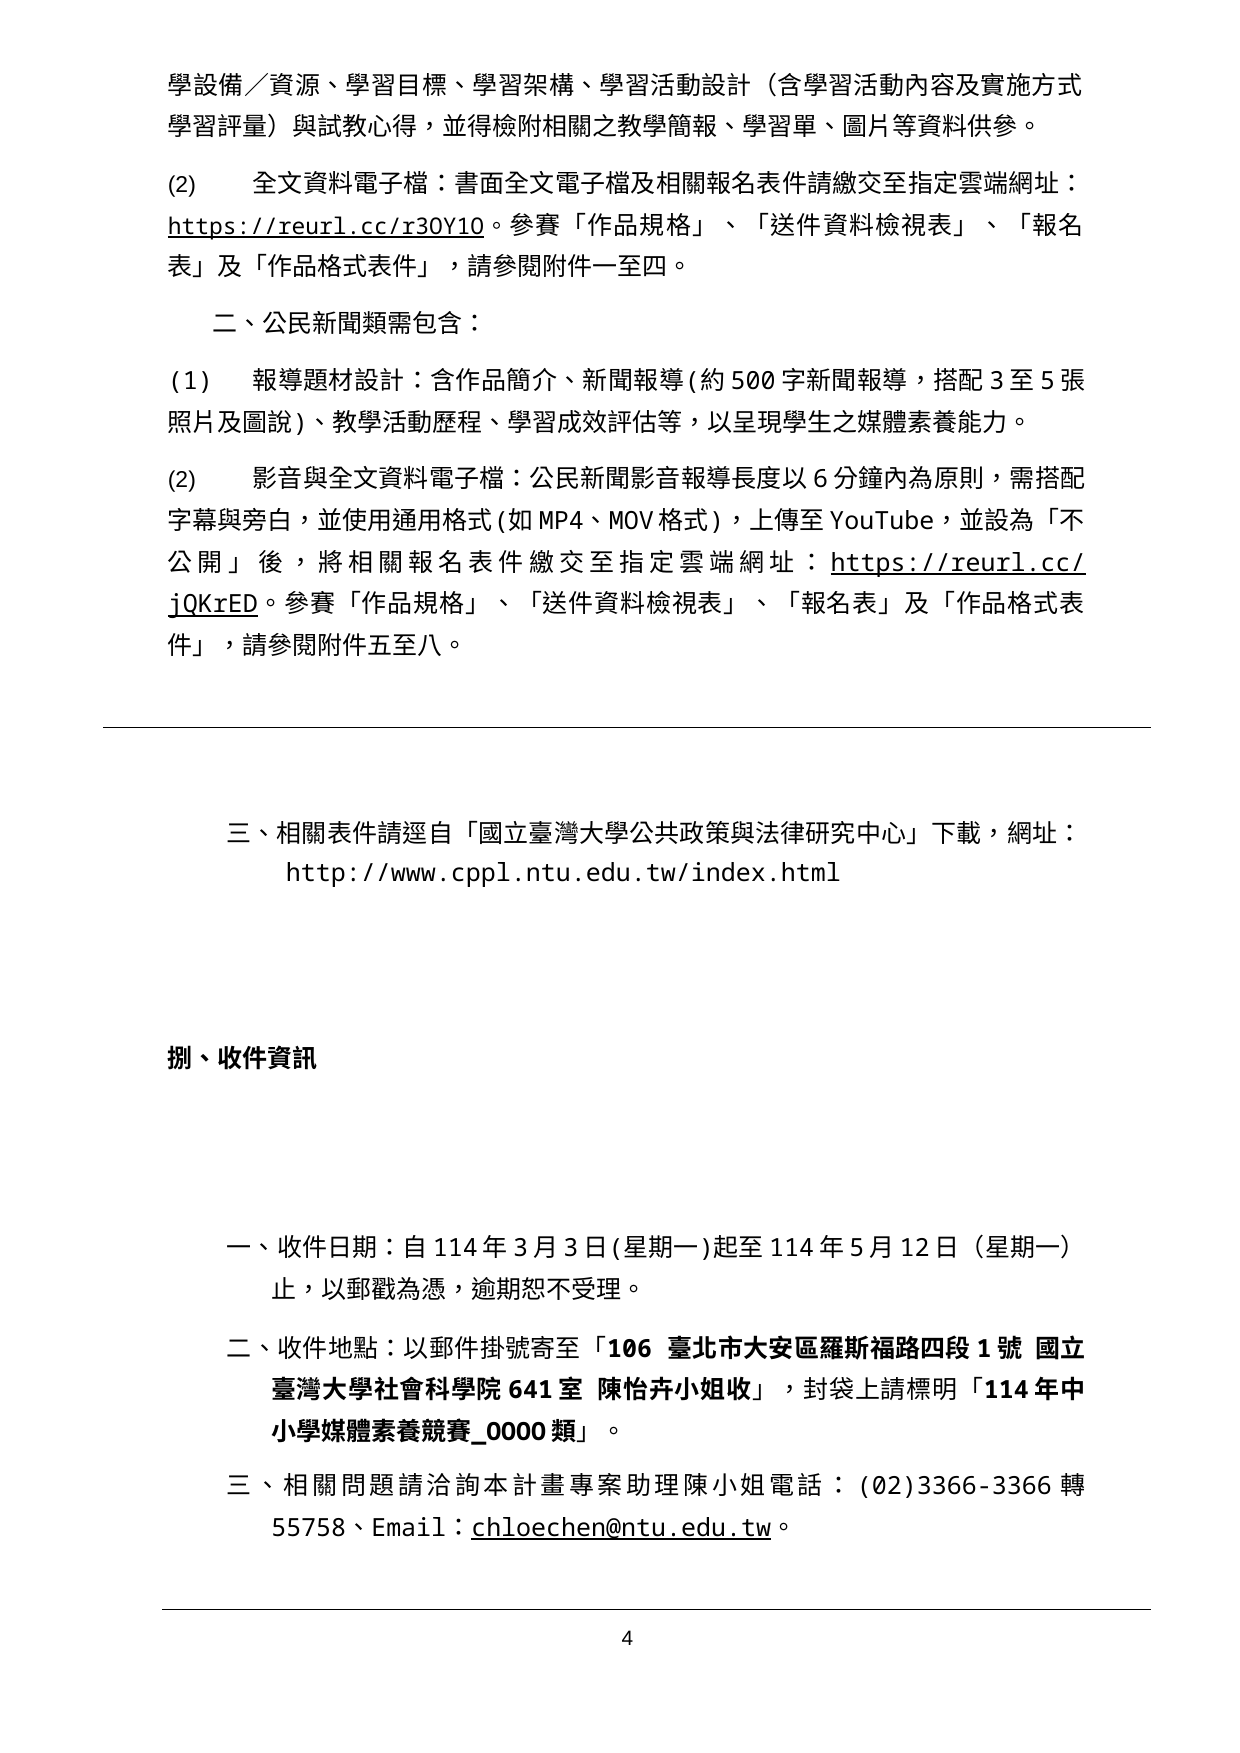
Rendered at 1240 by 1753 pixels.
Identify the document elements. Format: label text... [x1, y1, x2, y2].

text 一、收件日期：自114年3月3日(星期一)起至114年5月12日（星期一）止，以郵戳為憑，逾期恕不受理。 [163, 1164, 1150, 1263]
list 學習單元設計：內容含領域／科目、設計者、實施年級、單元名稱、設計依據、核心素養(或基本能力)、議題融入、與其他領域／科目的連結、教材來源、教學設備／資源、學習目標、學習架構、學習活動設計（含學習活動內容及實施方式、學習評量）與試教心得，並得檢附相關之教學簡報、學習單、圖片等資料供參。 [104, 1, 1150, 98]
text 三、相關表件請逕自「國立臺灣大學公共政策與法律研究中心」下載，網址：http://www.cppl.ntu.edu.tw/index.html [162, 749, 1150, 953]
list 影音與全文資料電子檔：公民新聞影音報導長度以6分鐘內為原則，需搭配字幕與旁白，並使用通用格式(如MP4、MOV格式)，上傳至YouTube，並設為「不公開」後，將相關報名表件繳交至指定雲端網址：https://reurl.cc/jQKrED。參賽「作品規格」、「送件資料檢視表」、「報名表」及「作品格式表件」，請參閱附件五至八。 [104, 394, 1150, 726]
list 報導題材設計：含作品簡介、新聞報導(約500字新聞報導，搭配3至5張照片及圖說)、教學活動歷程、學習成效評估等，以呈現學生之媒體素養能力。 [104, 295, 1150, 394]
text 三、相關問題請洽詢本計畫專案助理陳小姐電話：(02)3366-3366轉 55758、Email：chloechen@ntu.edu.tw。 [163, 1401, 1150, 1608]
list 全文資料電子檔：書面全文電子檔及相關報名表件請繳交至指定雲端網址：https://reurl.cc/r3OY1O。參賽「作品規格」、「送件資料檢視表」、「報名表」及「作品格式表件」，請參閱附件一至四。 [104, 98, 1150, 238]
text 二、公民新聞類需包含： [104, 238, 1150, 295]
text 捌、收件資訊 [104, 974, 1150, 1139]
text 二、收件地點：以郵件掛號寄至「106 臺北市大安區羅斯福路四段1號 國立臺灣大學社會科學院641室 陳怡卉小姐收」，封袋上請標明「114年中小學媒體素養競賽_OOOO類」。 [163, 1263, 1150, 1401]
